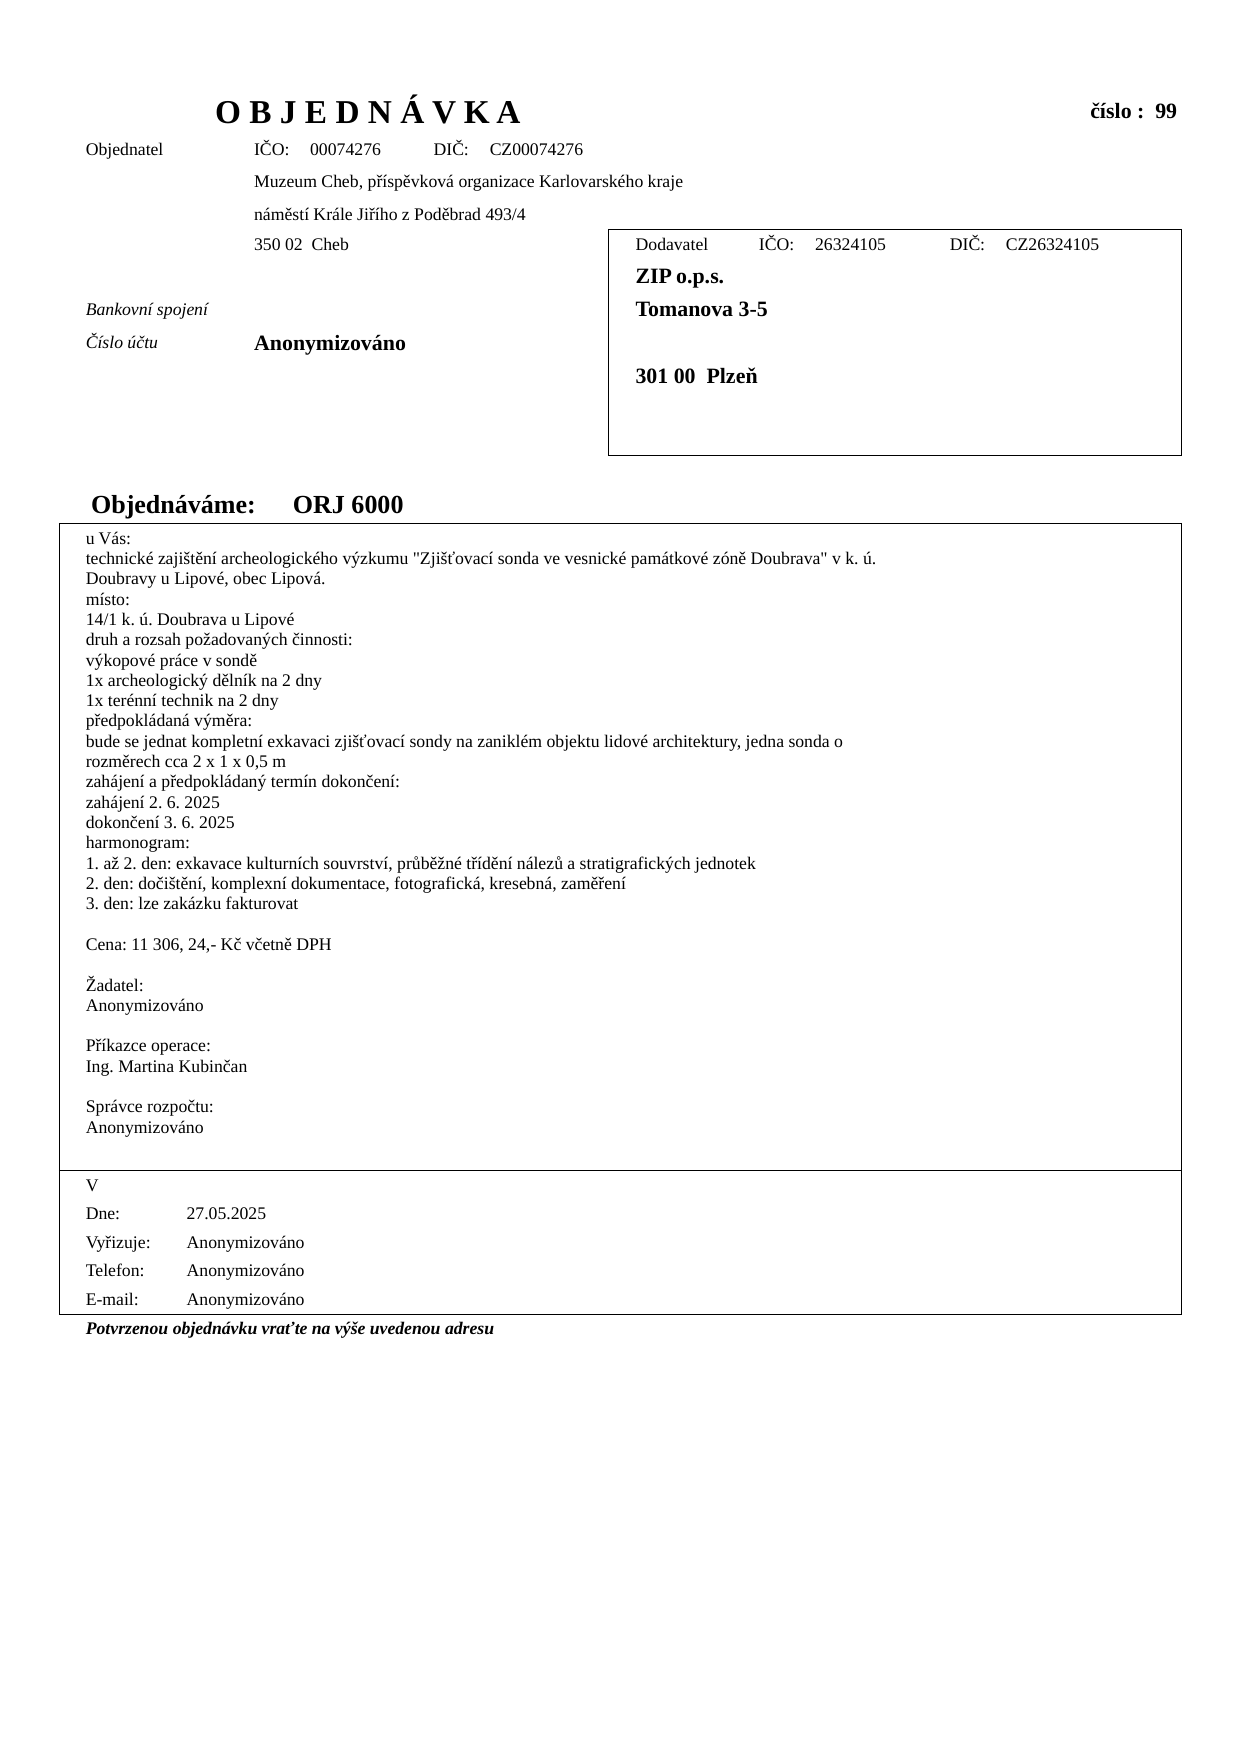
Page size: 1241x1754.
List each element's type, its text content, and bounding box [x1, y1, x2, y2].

table_cell [60, 1141, 81, 1170]
table_cell 26324105 [811, 230, 945, 258]
table_cell 00074276 [306, 134, 429, 163]
table_cell Číslo účtu [81, 326, 250, 359]
table_cell [60, 1256, 81, 1285]
table_cell [60, 1285, 81, 1313]
table_cell [59, 1315, 81, 1343]
table_cell [59, 229, 250, 258]
table_cell [609, 326, 631, 359]
table_cell [609, 393, 631, 426]
table_cell [553, 326, 608, 359]
table_cell Bankovní spojení [81, 292, 250, 326]
table_cell [59, 485, 81, 523]
table_cell [59, 326, 81, 359]
table_cell CZ26324105 [1001, 230, 1181, 258]
table_cell náměstí Krále Jiřího z Poděbrad 493/4 [250, 200, 676, 229]
table_cell Objednáváme: [81, 485, 283, 523]
table_cell [81, 1141, 1181, 1170]
table_cell u Vás: technické zajištění archeologického výzkumu "Zjišťovací sonda ve vesnické památkové zóně Doubrava" v k. ú. Doubravy u Lipové, obec Lipová. místo: 14/1 k. ú. Doubrava u Lipové druh a rozsah požadovaných činnosti: výkopové práce v sondě 1x archeologický dělník na 2 dny 1x terénní technik na 2 dny předpokládaná výměra: bude se jednat kompletní exkavaci zjišťovací sondy na zaniklém objektu lidové architektury, jedna sonda o rozměrech cca 2 x 1 x 0,5 m zahájení a předpokládaný termín dokončení: zahájení 2. 6. 2025 dokončení 3. 6. 2025 harmonogram: 1. až 2. den: exkavace kulturních souvrství, průběžné třídění nálezů a stratigrafických jednotek 2. den: dočištění, komplexní dokumentace, fotografická, kresebná, zaměření 3. den: lze zakázku fakturovat Cena: 11 306, 24,- Kč včetně DPH Žadatel: Anonymizováno Příkazce operace: Ing. Martina Kubinčan Správce rozpočtu: Anonymizováno [81, 524, 1181, 1141]
table_cell [609, 359, 631, 393]
table_cell [609, 230, 631, 258]
table_cell 350 02 Cheb [250, 229, 608, 258]
table_cell Dodavatel [631, 230, 754, 258]
table_cell Muzeum Cheb, příspěvková organizace Karlovarského kraje [250, 163, 1181, 200]
table_cell [250, 393, 608, 426]
table_cell [59, 1343, 1181, 1371]
table_cell číslo : 99 [676, 88, 1181, 134]
table_cell [250, 359, 608, 393]
table_cell [250, 259, 608, 292]
table_cell IČO: [755, 230, 811, 258]
table_cell [631, 426, 1181, 455]
table_cell 27.05.2025 [182, 1199, 1181, 1227]
table_cell DIČ: [429, 134, 485, 163]
table_cell [60, 1228, 81, 1256]
table_cell [59, 292, 81, 326]
table_cell CZ00074276 [485, 134, 1181, 163]
table_cell DIČ: [945, 230, 1001, 258]
table_cell IČO: [250, 134, 306, 163]
table_cell [609, 292, 631, 326]
table_cell [631, 393, 1181, 426]
table_cell Telefon: [81, 1256, 182, 1285]
table_cell [59, 200, 250, 229]
table_cell Anonymizováno [250, 326, 553, 359]
table_cell ZIP o.p.s. [631, 259, 1181, 292]
table_cell [59, 134, 81, 163]
table_cell [609, 426, 631, 455]
table_cell [60, 1199, 81, 1227]
table_cell [631, 326, 1181, 359]
table_cell Vyřizuje: [81, 1228, 182, 1256]
table_cell [216, 163, 250, 200]
table_cell [59, 163, 81, 200]
table_cell [59, 359, 250, 393]
table_cell Tomanova 3-5 [631, 292, 1181, 326]
table_cell Anonymizováno [182, 1228, 1181, 1256]
table_cell Anonymizováno [182, 1285, 1181, 1313]
table_cell [60, 1171, 81, 1199]
table_cell 301 00 Plzeň [631, 359, 1181, 393]
table_cell [60, 524, 81, 1141]
table_cell Anonymizováno [182, 1256, 1181, 1285]
table_header [59, 59, 1181, 88]
table_cell [609, 259, 631, 292]
table_cell ORJ 6000 [283, 485, 1181, 523]
table_cell [81, 163, 216, 200]
table_cell Dne: [81, 1199, 182, 1227]
table_cell O B J E D N Á V K A [59, 88, 676, 134]
table_cell E-mail: [81, 1285, 182, 1313]
table_cell [676, 200, 1181, 229]
table_cell [59, 455, 1181, 484]
table_cell Potvrzenou objednávku vraťte na výše uvedenou adresu [81, 1315, 1181, 1343]
table_cell [250, 292, 608, 326]
table_cell V [81, 1171, 1181, 1199]
table_cell [59, 259, 250, 292]
table_cell [59, 426, 608, 455]
table_cell [59, 393, 250, 426]
table_cell Objednatel [81, 134, 250, 163]
